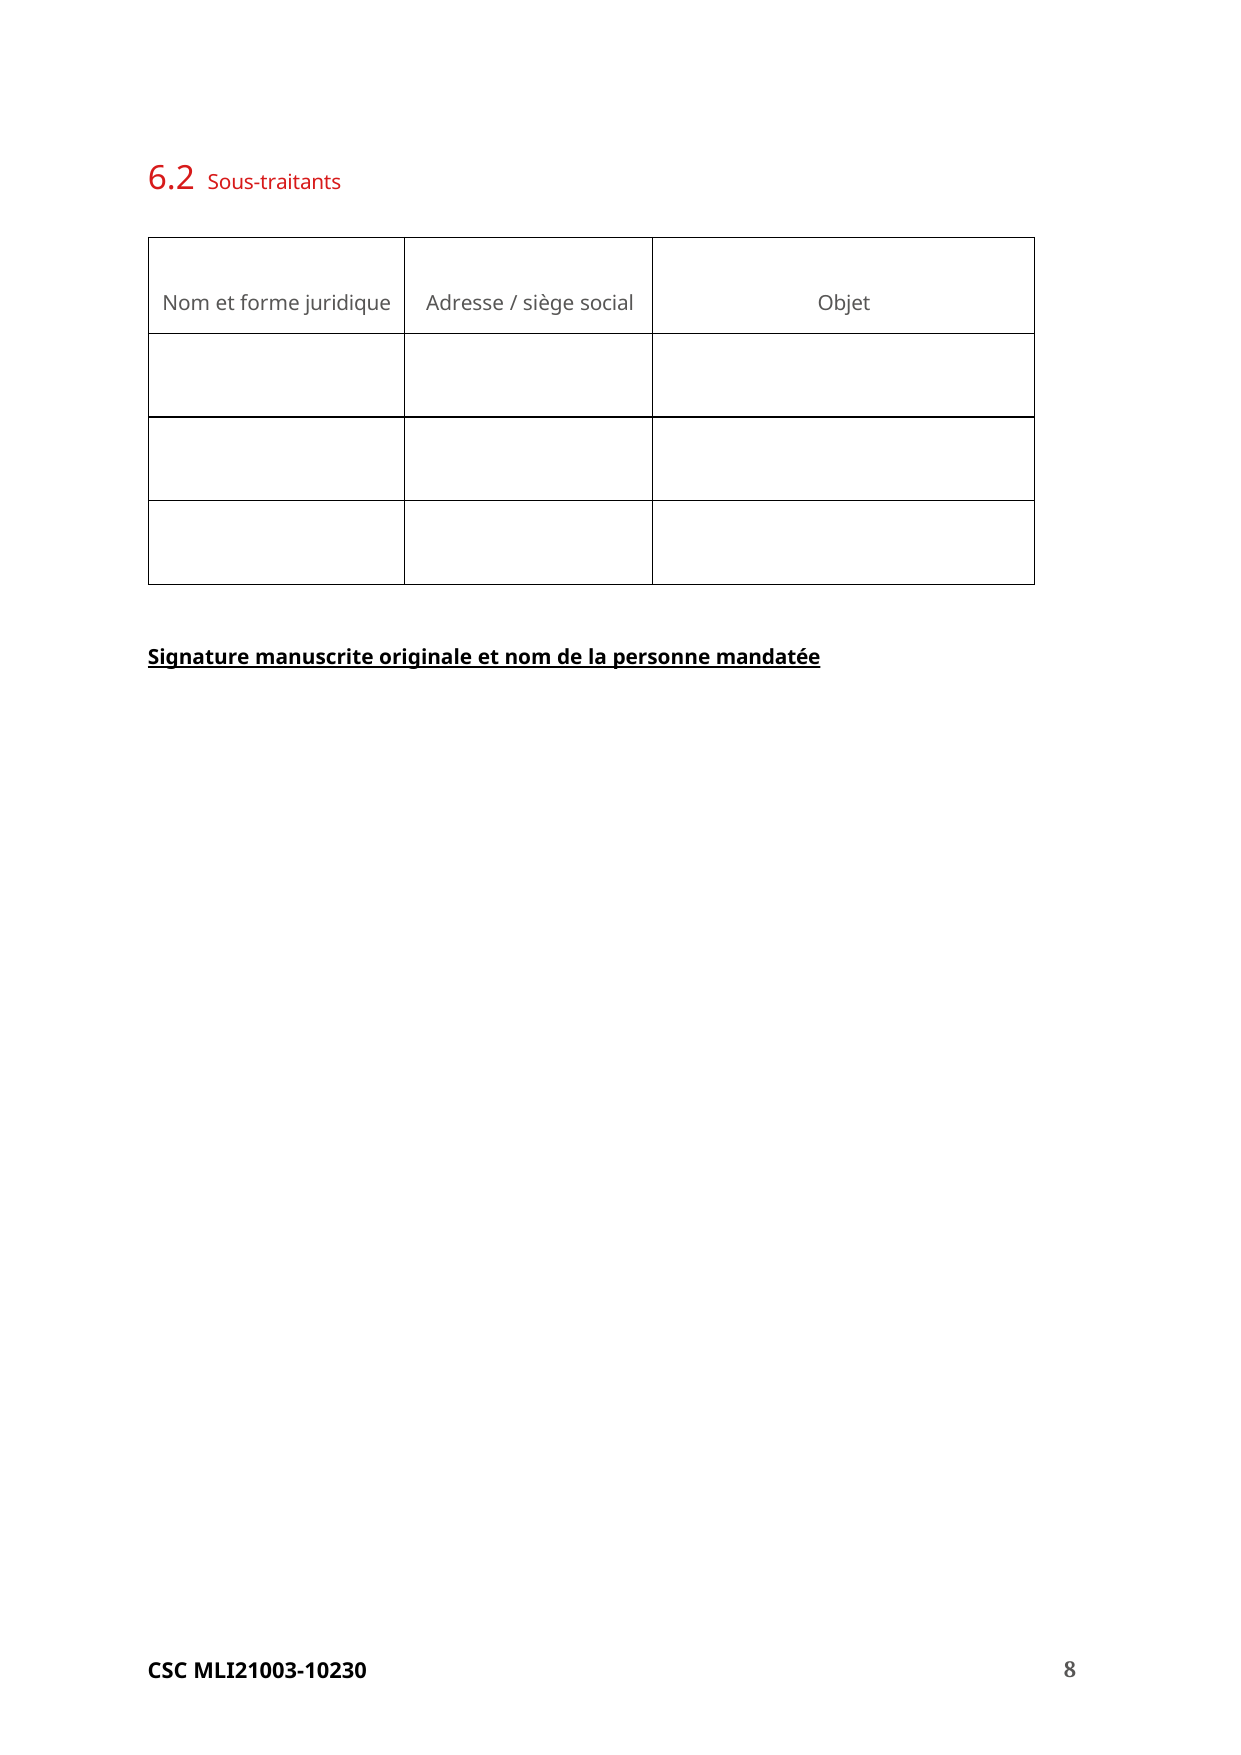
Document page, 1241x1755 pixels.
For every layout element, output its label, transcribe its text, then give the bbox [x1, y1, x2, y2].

table_cell [149, 501, 404, 584]
table_cell [149, 418, 404, 500]
table_cell [653, 334, 1034, 416]
table_cell [405, 501, 652, 584]
table_header Adresse / siège social [405, 238, 652, 333]
table_cell [405, 418, 652, 500]
table_cell [653, 418, 1034, 500]
table_cell [653, 501, 1034, 584]
table_header Objet [653, 238, 1034, 333]
table_cell [149, 334, 404, 416]
list Sous-traitants [148, 154, 1186, 199]
table_cell [405, 334, 652, 416]
table_header Nom et forme juridique [149, 238, 404, 333]
text Signature manuscrite originale et nom de la personne mandatée [148, 642, 1186, 671]
